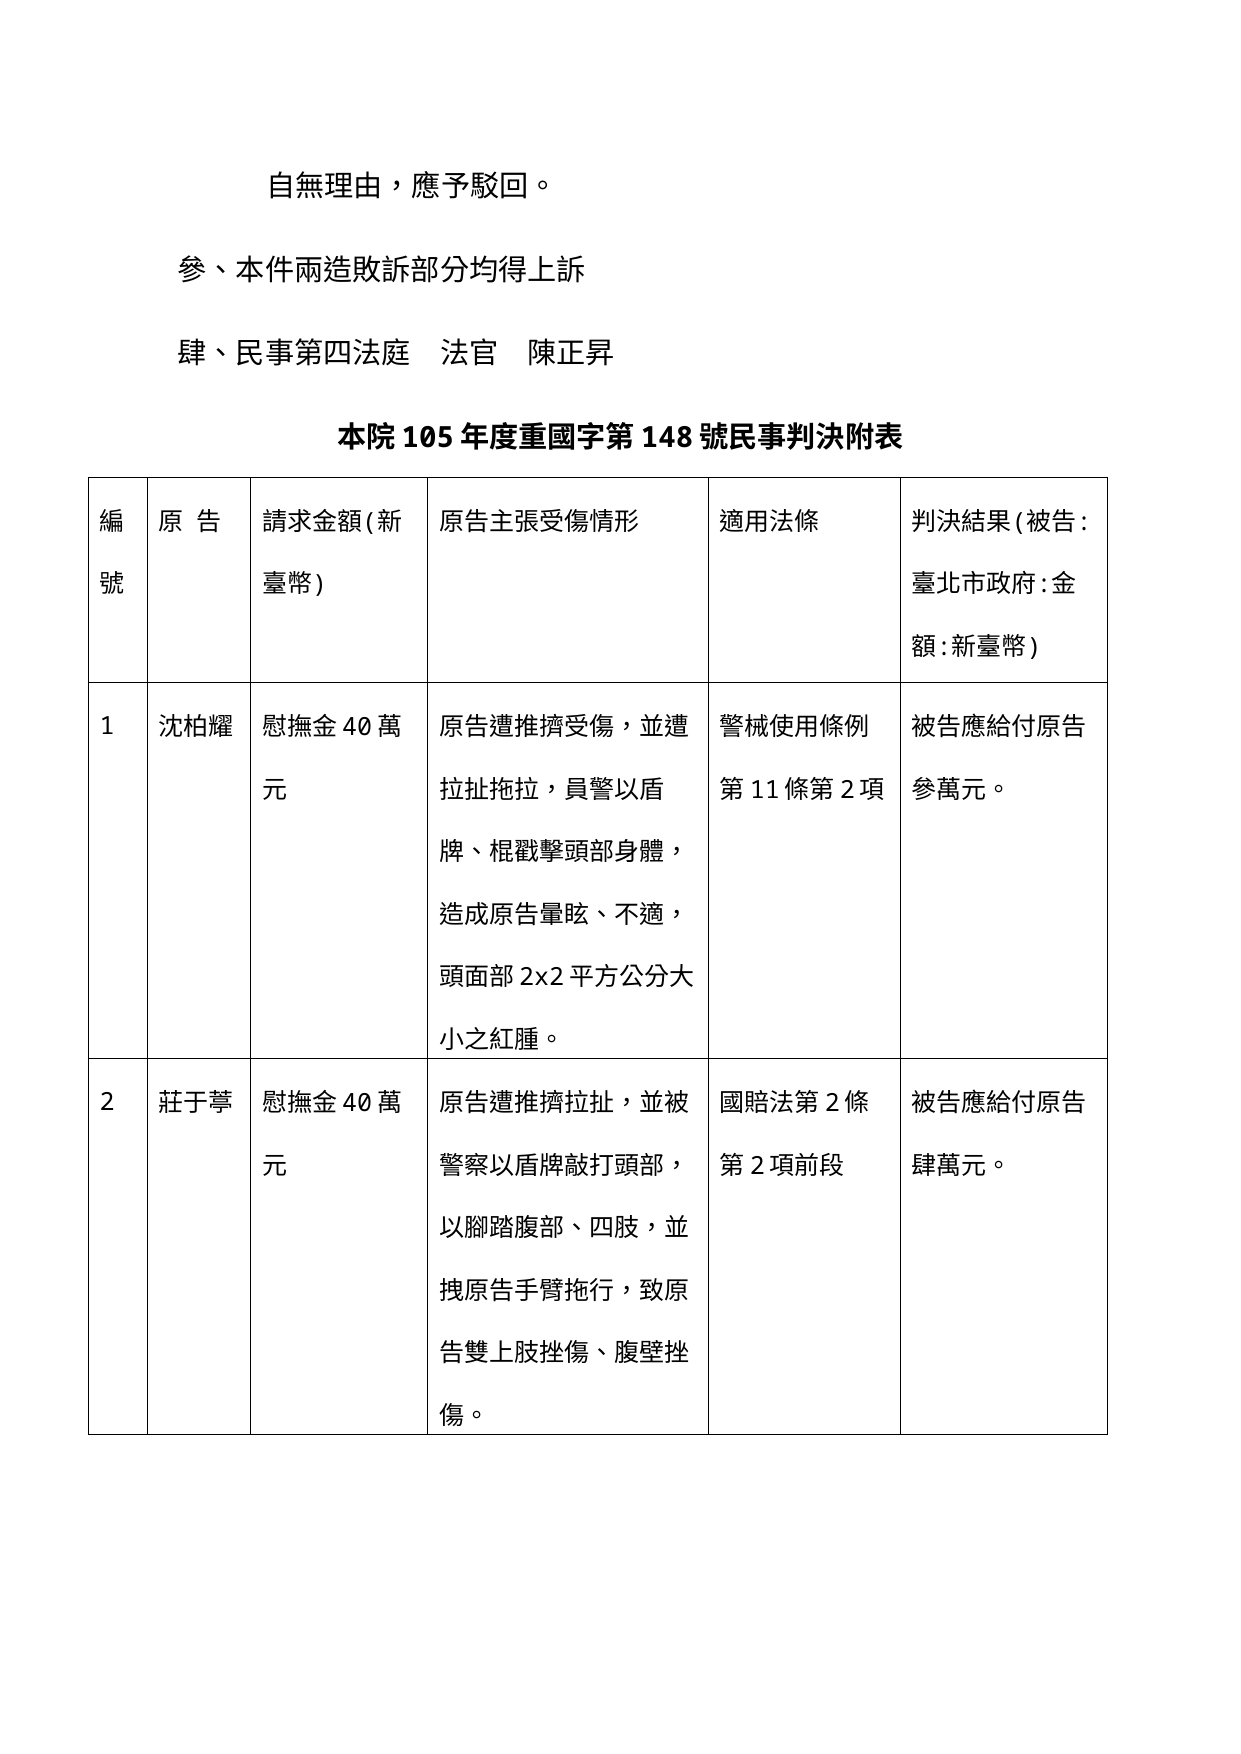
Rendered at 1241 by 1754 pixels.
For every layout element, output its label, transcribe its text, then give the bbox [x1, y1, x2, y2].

table_cell 國賠法第2條第2項前段 [709, 1059, 900, 1434]
table_cell 2 [89, 1059, 147, 1434]
table_cell 沈柏耀 [148, 683, 250, 1058]
text 肆、民事第四法庭 法官 陳正昇 [177, 309, 1063, 372]
table_header 原 告 [148, 478, 250, 682]
table_header 適用法條 [709, 478, 900, 682]
table_cell 警械使用條例第11條第2項 [709, 683, 900, 1058]
table_cell 被告應給付原告參萬元。 [901, 683, 1107, 1058]
table_cell 原告遭推擠受傷，並遭拉扯拖拉，員警以盾牌、棍戳擊頭部身體，造成原告暈眩、不適，頭面部2x2平方公分大小之紅腫。 [428, 683, 708, 1058]
table_cell 1 [89, 683, 147, 1058]
table_cell 被告應給付原告肆萬元。 [901, 1059, 1107, 1434]
text 吳濬彥主張其參與遊行活動，在遊行現場遭水柱直接沖擊，雖無明顯外傷，然卻感覺內臟翻攪、噁心，需在床休養三天等情。然原告對其主張所受傷害及因此造成之精神上損害，並無法舉證以實其說，縱本院減輕舉證之責猶不能證明，故吳濬彥請求自無理由，應予駁回。 [266, 142, 1063, 205]
table_cell 慰撫金40萬元 [251, 683, 427, 1058]
table_header 編號 [89, 478, 147, 682]
table_header 判決結果(被告:臺北市政府:金額:新臺幣) [901, 478, 1107, 682]
table_cell 莊于葶 [148, 1059, 250, 1434]
table_header 請求金額(新臺幣) [251, 478, 427, 682]
table_header 原告主張受傷情形 [428, 478, 708, 682]
text 參、本件兩造敗訴部分均得上訴 [177, 226, 1063, 288]
table_cell 慰撫金40萬元 [251, 1059, 427, 1434]
table_cell 原告遭推擠拉扯，並被警察以盾牌敲打頭部，以腳踏腹部、四肢，並拽原告手臂拖行，致原告雙上肢挫傷、腹壁挫傷。 [428, 1059, 708, 1434]
text 本院105年度重國字第148號民事判決附表 [177, 393, 1063, 456]
